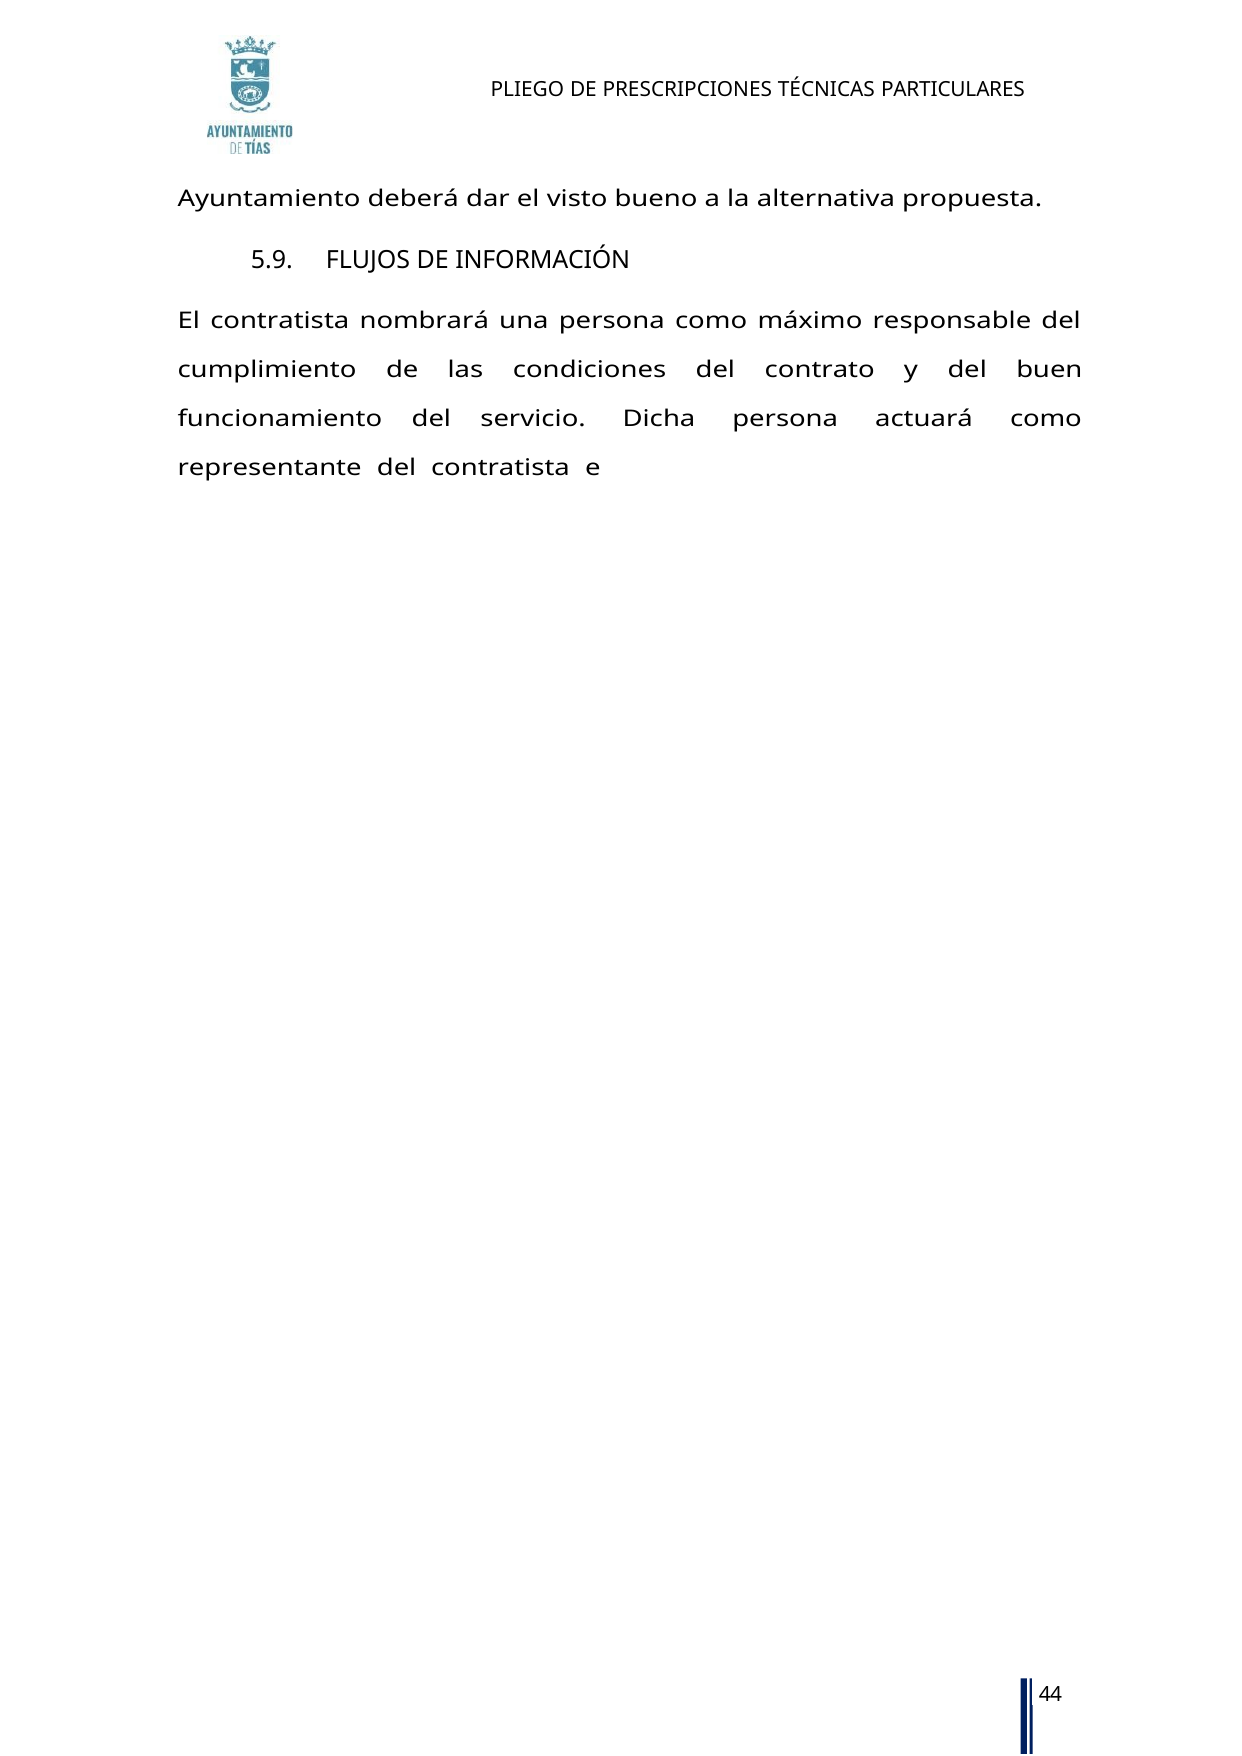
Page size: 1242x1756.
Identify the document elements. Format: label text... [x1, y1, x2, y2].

text El contratista nombrará una persona como máximo responsable del cumplimiento de las condiciones del contrato y del buen funcionamiento del servicio. Dicha persona actuará como representante del contratista e [177, 304, 1082, 482]
text Ayuntamiento deberá dar el visto bueno a la alternativa propuesta. [177, 182, 1083, 213]
list FLUJOS DE INFORMACIÓN [251, 242, 1094, 276]
